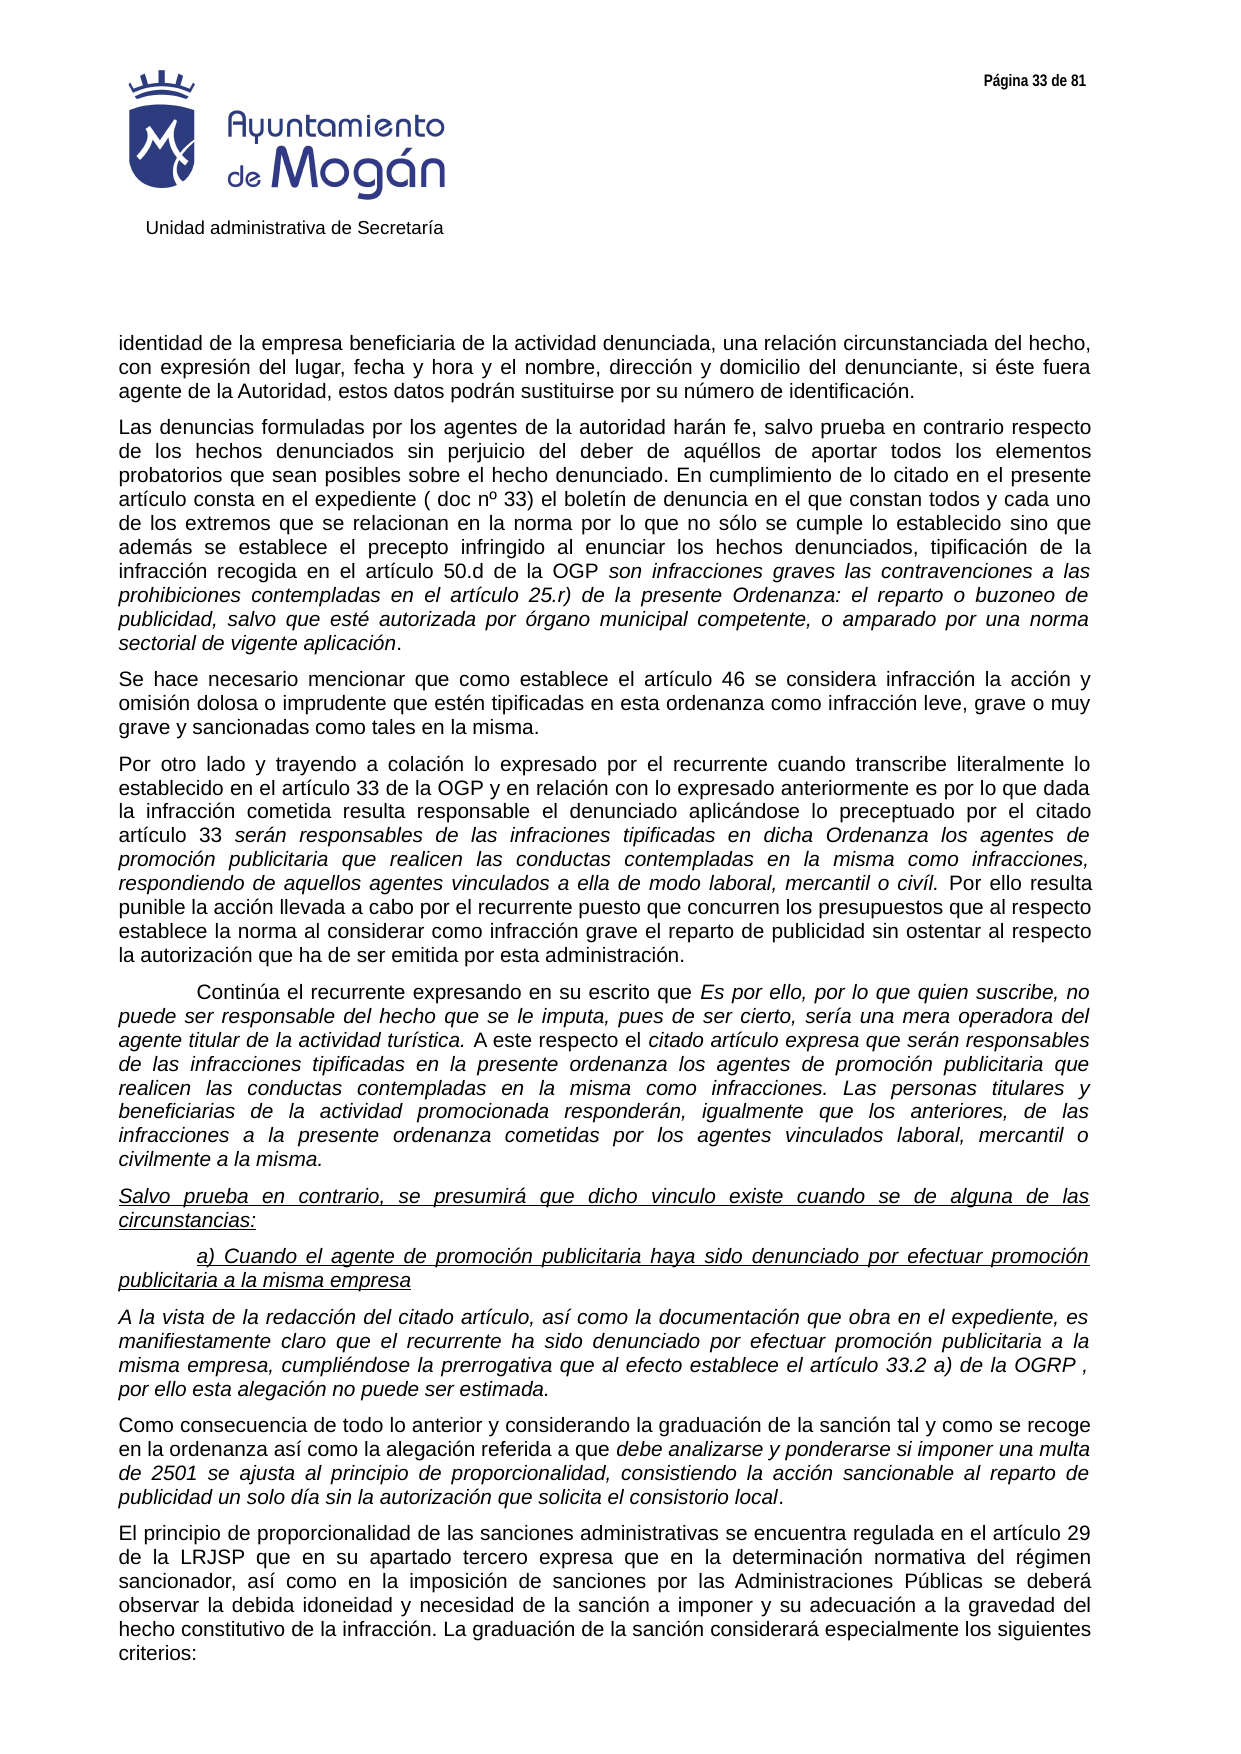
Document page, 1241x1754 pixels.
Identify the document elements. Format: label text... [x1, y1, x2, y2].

text Se hace necesario mencionar que como establece el artículo 46 se considera infracción la acción y omisión dolosa o imprudente que estén tipificadas en esta ordenanza como infracción leve, grave o muy grave y sancionadas como tales en la misma. [118, 667, 1092, 739]
text a) Cuando el agente de promoción publicitaria haya sido denunciado por efectuar promoción publicitaria a la misma empresa [118, 1244, 1092, 1292]
text Continúa el recurrente expresando en su escrito que Es por ello, por lo que quien suscribe, no puede ser responsable del hecho que se le imputa, pues de ser cierto, sería una mera operadora del agente titular de la actividad turística. A este respecto el citado artículo expresa que serán responsables de las infracciones tipificadas en la presente ordenanza los agentes de promoción publicitaria que realicen las conductas contempladas en la misma como infracciones. Las personas titulares y beneficiarias de la actividad promocionada responderán, igualmente que los anteriores, de las infracciones a la presente ordenanza cometidas por los agentes vinculados laboral, mercantil o civilmente a la misma. [118, 979, 1092, 1171]
picture [128, 70, 445, 206]
text El principio de proporcionalidad de las sanciones administrativas se encuentra regulada en el artículo 29 de la LRJSP que en su apartado tercero expresa que en la determinación normativa del régimen sancionador, así como en la imposición de sanciones por las Administraciones Públicas se deberá observar la debida idoneidad y necesidad de la sanción a imponer y su adecuación a la gravedad del hecho constitutivo de la infracción. La graduación de la sanción considerará especialmente los siguientes criterios: [118, 1521, 1092, 1665]
text Por otro lado y trayendo a colación lo expresado por el recurrente cuando transcribe literalmente lo establecido en el artículo 33 de la OGP y en relación con lo expresado anteriormente es por lo que dada la infracción cometida resulta responsable el denunciado aplicándose lo preceptuado por el citado artículo 33 serán responsables de las infraciones tipificadas en dicha Ordenanza los agentes de promoción publicitaria que realicen las conductas contempladas en la misma como infracciones, respondiendo de aquellos agentes vinculados a ella de modo laboral, mercantil o civíl. Por ello resulta punible la acción llevada a cabo por el recurrente puesto que concurren los presupuestos que al respecto establece la norma al considerar como infracción grave el reparto de publicidad sin ostentar al respecto la autorización que ha de ser emitida por esta administración. [118, 751, 1092, 967]
text Las denuncias formuladas por los agentes de la autoridad harán fe, salvo prueba en contrario respecto de los hechos denunciados sin perjuicio del deber de aquéllos de aportar todos los elementos probatorios que sean posibles sobre el hecho denunciado. En cumplimiento de lo citado en el presente artículo consta en el expediente ( doc nº 33) el boletín de denuncia en el que constan todos y cada uno de los extremos que se relacionan en la norma por lo que no sólo se cumple lo establecido sino que además se establece el precepto infringido al enunciar los hechos denunciados, tipificación de la infracción recogida en el artículo 50.d de la OGP son infracciones graves las contravenciones a las prohibiciones contempladas en el artículo 25.r) de la presente Ordenanza: el reparto o buzoneo de publicidad, salvo que esté autorizada por órgano municipal competente, o amparado por una norma sectorial de vigente aplicación. [118, 415, 1092, 654]
text identidad de la empresa beneficiaria de la actividad denunciada, una relación circunstanciada del hecho, con expresión del lugar, fecha y hora y el nombre, dirección y domicilio del denunciante, si éste fuera agente de la Autoridad, estos datos podrán sustituirse por su número de identificación. [118, 331, 1092, 402]
text Salvo prueba en contrario, se presumirá que dicho vinculo existe cuando se de alguna de las circunstancias: [118, 1184, 1092, 1232]
text A la vista de la redacción del citado artículo, así como la documentación que obra en el expediente, es manifiestamente claro que el recurrente ha sido denunciado por efectuar promoción publicitaria a la misma empresa, cumpliéndose la prerrogativa que al efecto establece el artículo 33.2 a) de la OGRP , por ello esta alegación no puede ser estimada. [118, 1304, 1092, 1400]
text Como consecuencia de todo lo anterior y considerando la graduación de la sanción tal y como se recoge en la ordenanza así como la alegación referida a que debe analizarse y ponderarse si imponer una multa de 2501 se ajusta al principio de proporcionalidad, consistiendo la acción sancionable al reparto de publicidad un solo día sin la autorización que solicita el consistorio local. [118, 1413, 1092, 1509]
